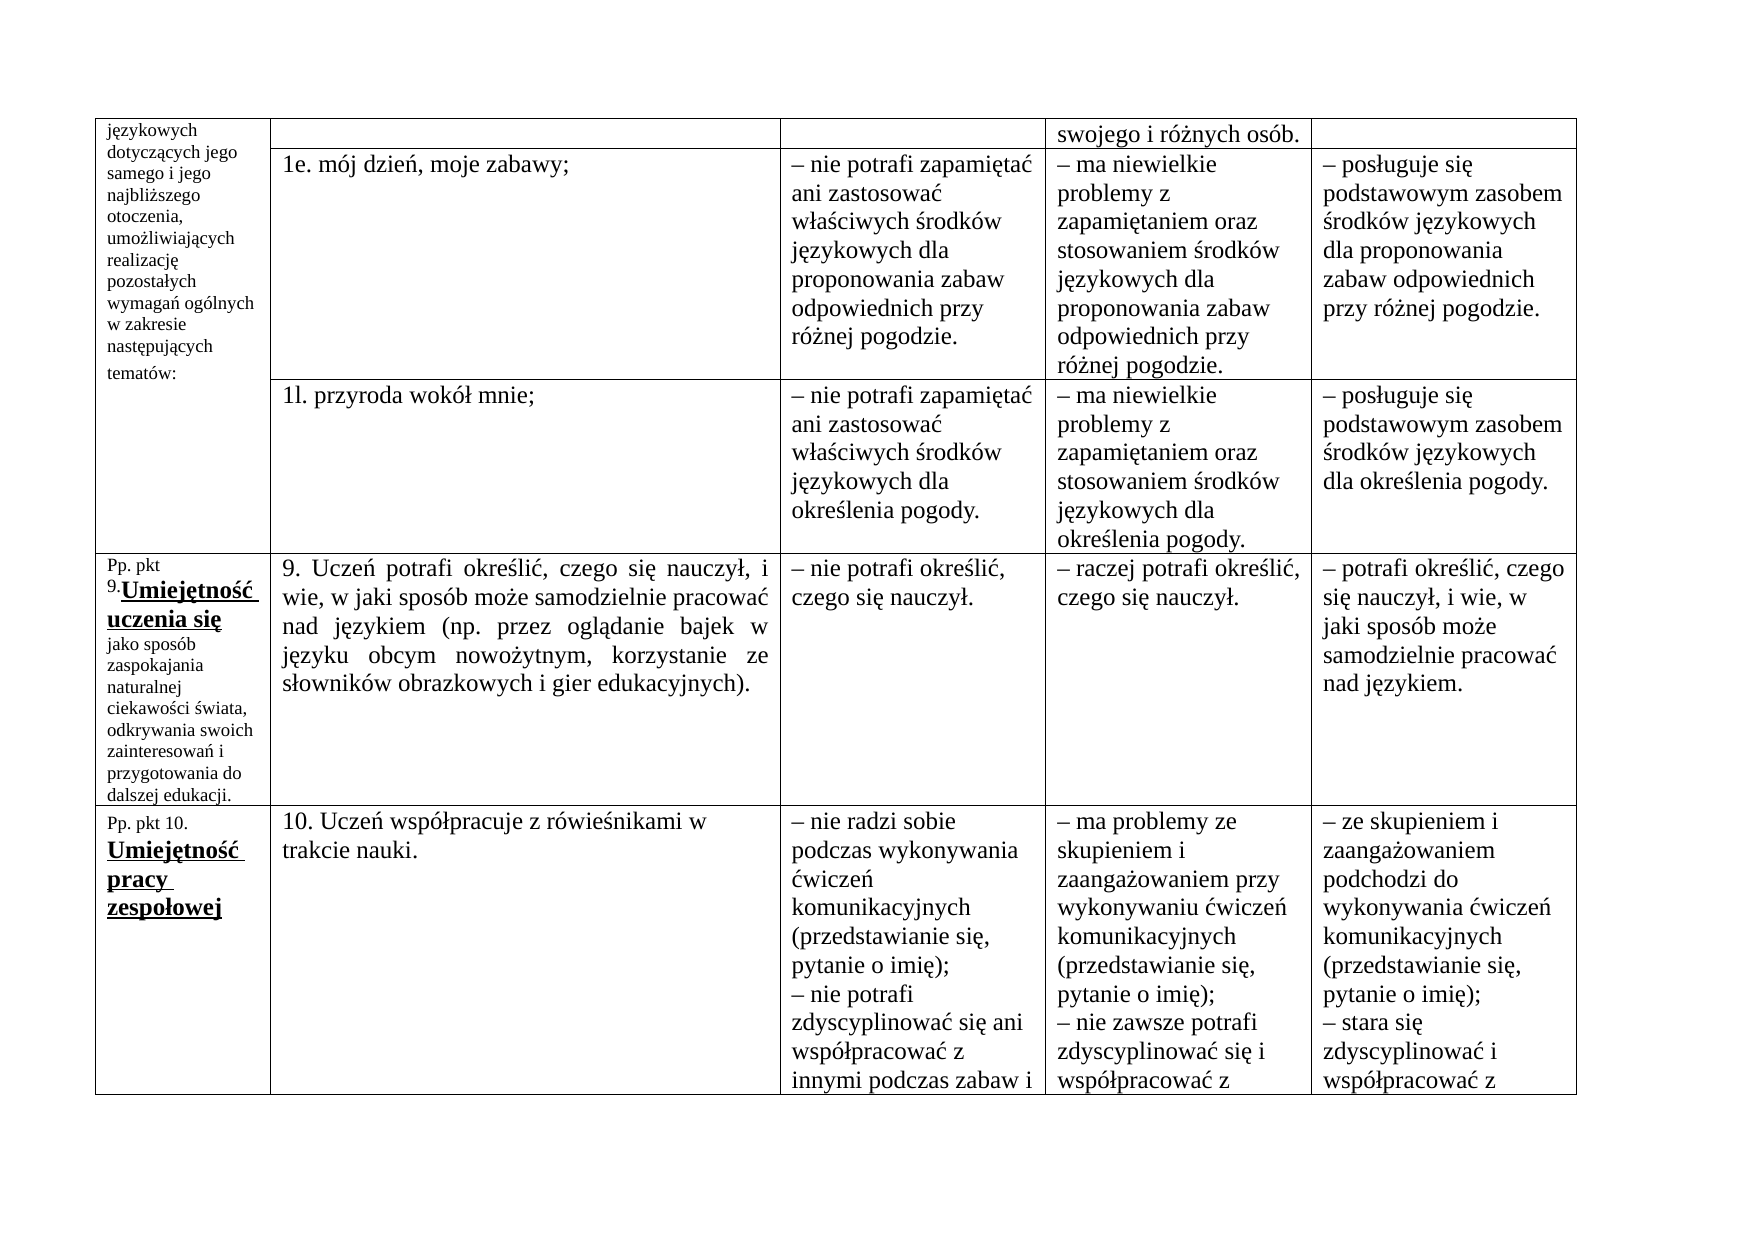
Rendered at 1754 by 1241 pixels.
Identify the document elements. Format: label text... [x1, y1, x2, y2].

table_cell – raczej potrafi określić, czego się nauczył. [1046, 554, 1311, 805]
table_cell 10. Uczeń współpracuje z rówieśnikami w trakcie nauki. [271, 806, 780, 1094]
table_cell – posługuje się podstawowym zasobem środków językowych dla proponowania zabaw odpowiednich przy różnej pogodzie. [1312, 149, 1576, 379]
table_cell – nie potrafi zapamiętać ani zastosować właściwych środków językowych dla proponowania zabaw odpowiednich przy różnej pogodzie. [781, 149, 1045, 379]
table_cell – ma niewielkie problemy z zapamiętaniem oraz stosowaniem środków językowych dla proponowania zabaw odpowiednich przy różnej pogodzie. [1046, 149, 1311, 379]
table_cell – potrafi określić, czego się nauczył, i wie, w jaki sposób może samodzielnie pracować nad językiem. [1312, 554, 1576, 805]
table_cell Pp. pkt 10. Umiejętność pracy zespołowej [96, 806, 270, 1094]
table_cell 9. Uczeń potrafi określić, czego się nauczył, i wie, w jaki sposób może samodzielnie pracować nad językiem (np. przez oglądanie bajek w języku obcym nowożytnym, korzystanie ze słowników obrazkowych i gier edukacyjnych). [271, 554, 780, 805]
table_cell – nie radzi sobie podczas wykonywania ćwiczeń komunikacyjnych (przedstawianie się, pytanie o imię); – nie potrafi zdyscyplinować się ani współpracować z innymi podczas zabaw i [781, 806, 1045, 1094]
table_cell językowych dotyczących jego samego i jego najbliższego otoczenia, umożliwiających realizację pozostałych wymagań ogólnych w zakresie następujących tematów: [96, 119, 270, 552]
table_cell [1312, 119, 1576, 148]
table_cell – nie potrafi zapamiętać ani zastosować właściwych środków językowych dla określenia pogody. [781, 380, 1045, 552]
table_cell 1l. przyroda wokół mnie; [271, 380, 780, 552]
table_cell – nie potrafi określić, czego się nauczył. [781, 554, 1045, 805]
table_cell – ma niewielkie problemy z zapamiętaniem oraz stosowaniem środków językowych dla określenia pogody. [1046, 380, 1311, 552]
table_cell [781, 119, 1045, 148]
table_cell – posługuje się podstawowym zasobem środków językowych dla określenia pogody. [1312, 380, 1576, 552]
table_cell – ma problemy ze skupieniem i zaangażowaniem przy wykonywaniu ćwiczeń komunikacyjnych (przedstawianie się, pytanie o imię); – nie zawsze potrafi zdyscyplinować się i współpracować z [1046, 806, 1311, 1094]
table_cell 1e. mój dzień, moje zabawy; [271, 149, 780, 379]
table_cell swojego i różnych osób. [1046, 119, 1311, 148]
table_cell – ze skupieniem i zaangażowaniem podchodzi do wykonywania ćwiczeń komunikacyjnych (przedstawianie się, pytanie o imię); – stara się zdyscyplinować i współpracować z [1312, 806, 1576, 1094]
table_cell [271, 119, 780, 148]
table_cell Pp. pkt 9.Umiejętność uczenia się jako sposób zaspokajania naturalnej ciekawości świata, odkrywania swoich zainteresowań i przygotowania do dalszej edukacji. [96, 554, 270, 805]
